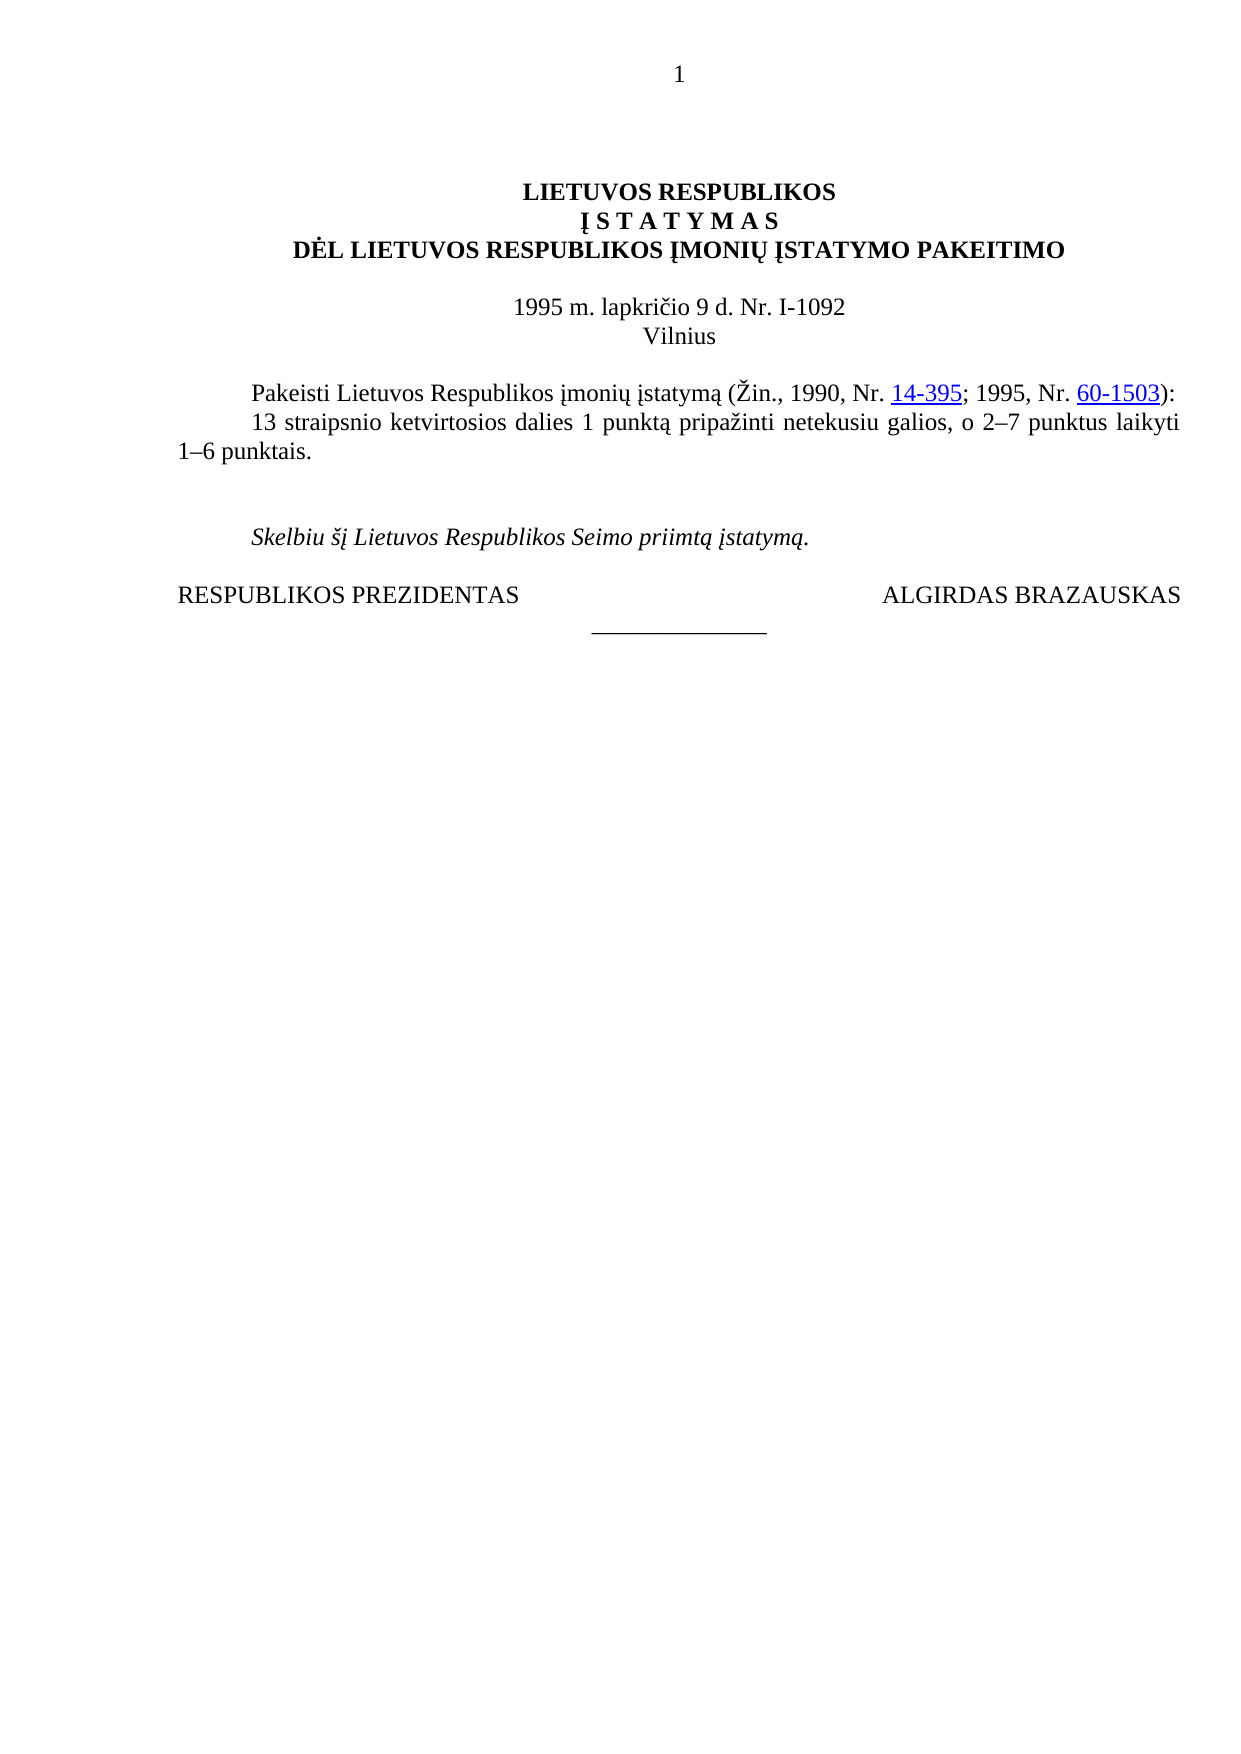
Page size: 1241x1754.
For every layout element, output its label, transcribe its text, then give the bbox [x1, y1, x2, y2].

text 13 straipsnio ketvirtosios dalies 1 punktą pripažinti netekusiu galios, o 2–7 punktus laikyti 1–6 punktais. [177, 407, 1181, 465]
text LIETUVOS RESPUBLIKOS [177, 177, 1181, 206]
text RESPUBLIKOS PREZIDENTAS ALGIRDAS BRAZAUSKAS [177, 580, 1181, 608]
text Į S T A T Y M A S [177, 206, 1181, 235]
text Pakeisti Lietuvos Respublikos įmonių įstatymą (Žin., 1990, Nr. 14-395; 1995, Nr. 60-1503): [177, 378, 1181, 407]
text DĖL LIETUVOS RESPUBLIKOS ĮMONIŲ ĮSTATYMO PAKEITIMO [177, 235, 1181, 263]
text 1995 m. lapkričio 9 d. Nr. I-1092 [177, 292, 1181, 321]
text Vilnius [177, 321, 1181, 350]
text Skelbiu šį Lietuvos Respublikos Seimo priimtą įstatymą. [177, 522, 1181, 551]
text ______________ [177, 608, 1181, 637]
